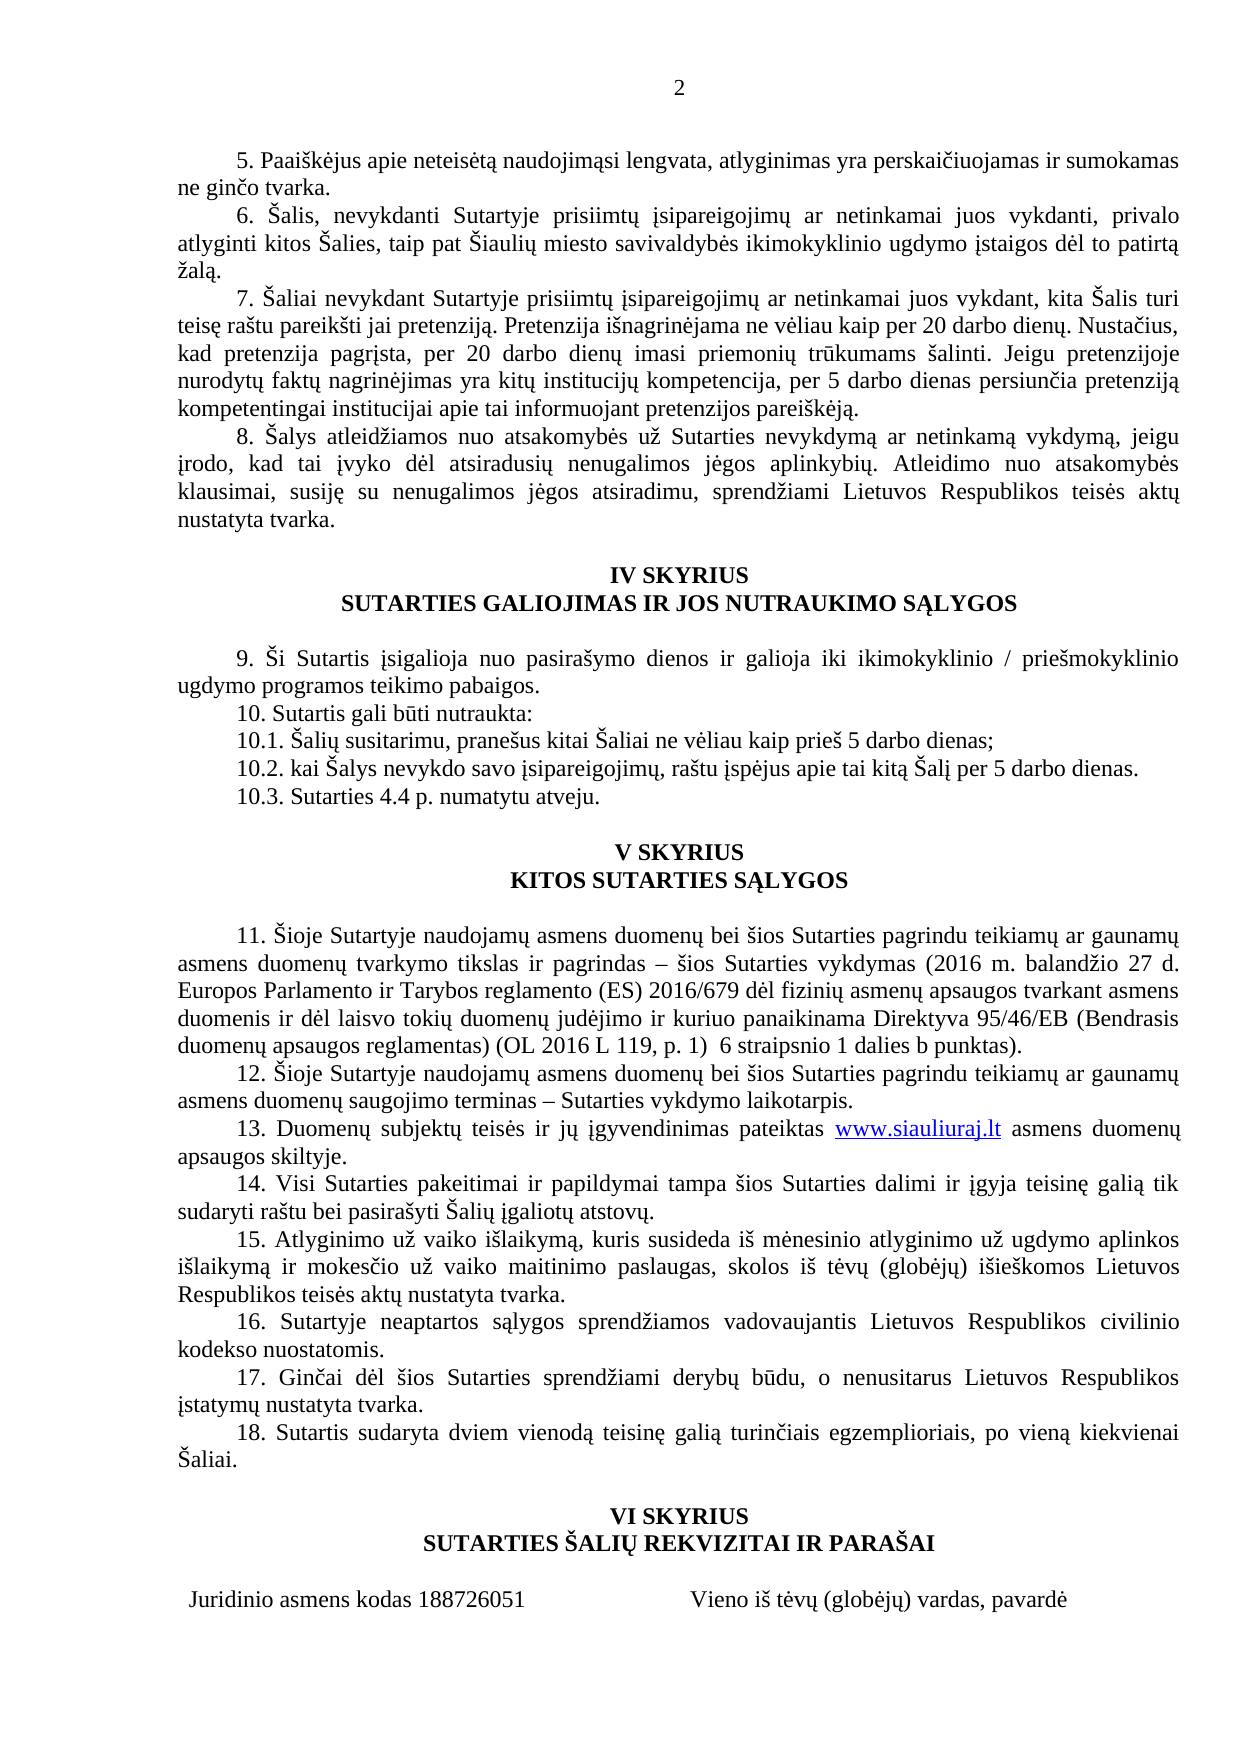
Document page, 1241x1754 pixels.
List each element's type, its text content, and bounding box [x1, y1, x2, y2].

text 11. Šioje Sutartyje naudojamų asmens duomenų bei šios Sutarties pagrindu teikiamų ar gaunamų asmens duomenų tvarkymo tikslas ir pagrindas – šios Sutarties vykdymas (2016 m. balandžio 27 d. Europos Parlamento ir Tarybos reglamento (ES) 2016/679 dėl fizinių asmenų apsaugos tvarkant asmens duomenis ir dėl laisvo tokių duomenų judėjimo ir kuriuo panaikinama Direktyva 95/46/EB (Bendrasis duomenų apsaugos reglamentas) (OL 2016 L 119, p. 1) 6 straipsnio 1 dalies b punktas). [177, 921, 1181, 1059]
table_header Vieno iš tėvų (globėjų) vardas, pavardė [679, 1585, 1180, 1612]
text 17. Ginčai dėl šios Sutarties sprendžiami derybų būdu, o nenusitarus Lietuvos Respublikos įstatymų nustatyta tvarka. [177, 1363, 1181, 1418]
text 10. Sutartis gali būti nutraukta: [177, 699, 1181, 727]
text 10.3. Sutarties 4.4 p. numatytu atveju. [177, 782, 1181, 809]
text V SKYRIUS [177, 838, 1181, 866]
text VI SKYRIUS [177, 1502, 1181, 1529]
text SUTARTIES ŠALIŲ REKVIZITAI IR PARAŠAI [177, 1529, 1181, 1557]
text 7. Šaliai nevykdant Sutartyje prisiimtų įsipareigojimų ar netinkamai juos vykdant, kita Šalis turi teisę raštu pareikšti jai pretenziją. Pretenzija išnagrinėjama ne vėliau kaip per 20 darbo dienų. Nustačius, kad pretenzija pagrįsta, per 20 darbo dienų imasi priemonių trūkumams šalinti. Jeigu pretenzijoje nurodytų faktų nagrinėjimas yra kitų institucijų kompetencija, per 5 darbo dienas persiunčia pretenziją kompetentingai institucijai apie tai informuojant pretenzijos pareiškėją. [177, 284, 1181, 422]
text 9. Ši Sutartis įsigalioja nuo pasirašymo dienos ir galioja iki ikimokyklinio / priešmokyklinio ugdymo programos teikimo pabaigos. [177, 644, 1181, 699]
text 6. Šalis, nevykdanti Sutartyje prisiimtų įsipareigojimų ar netinkamai juos vykdanti, privalo atlyginti kitos Šalies, taip pat Šiaulių miesto savivaldybės ikimokyklinio ugdymo įstaigos dėl to patirtą žalą. [177, 201, 1181, 284]
text 12. Šioje Sutartyje naudojamų asmens duomenų bei šios Sutarties pagrindu teikiamų ar gaunamų asmens duomenų saugojimo terminas – Sutarties vykdymo laikotarpis. [177, 1059, 1181, 1114]
table_header Juridinio asmens kodas 188726051 [177, 1585, 679, 1612]
text SUTARTIES GALIOJIMAS IR JOS NUTRAUKIMO SĄLYGOS [177, 588, 1181, 616]
text 18. Sutartis sudaryta dviem vienodą teisinę galią turinčiais egzemplioriais, po vieną kiekvienai Šaliai. [177, 1418, 1181, 1473]
text 10.2. kai Šalys nevykdo savo įsipareigojimų, raštu įspėjus apie tai kitą Šalį per 5 darbo dienas. [177, 754, 1181, 782]
text 14. Visi Sutarties pakeitimai ir papildymai tampa šios Sutarties dalimi ir įgyja teisinę galią tik sudaryti raštu bei pasirašyti Šalių įgaliotų atstovų. [177, 1169, 1181, 1224]
text 10.1. Šalių susitarimu, pranešus kitai Šaliai ne vėliau kaip prieš 5 darbo dienas; [177, 727, 1181, 754]
text IV SKYRIUS [177, 561, 1181, 588]
text 16. Sutartyje neaptartos sąlygos sprendžiamos vadovaujantis Lietuvos Respublikos civilinio kodekso nuostatomis. [177, 1307, 1181, 1363]
text 5. Paaiškėjus apie neteisėtą naudojimąsi lengvata, atlyginimas yra perskaičiuojamas ir sumokamas ne ginčo tvarka. [177, 146, 1181, 201]
text 13. Duomenų subjektų teisės ir jų įgyvendinimas pateiktas www.siauliuraj.lt asmens duomenų apsaugos skiltyje. [177, 1114, 1181, 1169]
text 15. Atlyginimo už vaiko išlaikymą, kuris susideda iš mėnesinio atlyginimo už ugdymo aplinkos išlaikymą ir mokesčio už vaiko maitinimo paslaugas, skolos iš tėvų (globėjų) išieškomos Lietuvos Respublikos teisės aktų nustatyta tvarka. [177, 1224, 1181, 1307]
text 8. Šalys atleidžiamos nuo atsakomybės už Sutarties nevykdymą ar netinkamą vykdymą, jeigu įrodo, kad tai įvyko dėl atsiradusių nenugalimos jėgos aplinkybių. Atleidimo nuo atsakomybės klausimai, susiję su nenugalimos jėgos atsiradimu, sprendžiami Lietuvos Respublikos teisės aktų nustatyta tvarka. [177, 422, 1181, 532]
text KITOS SUTARTIES SĄLYGOS [177, 866, 1181, 893]
